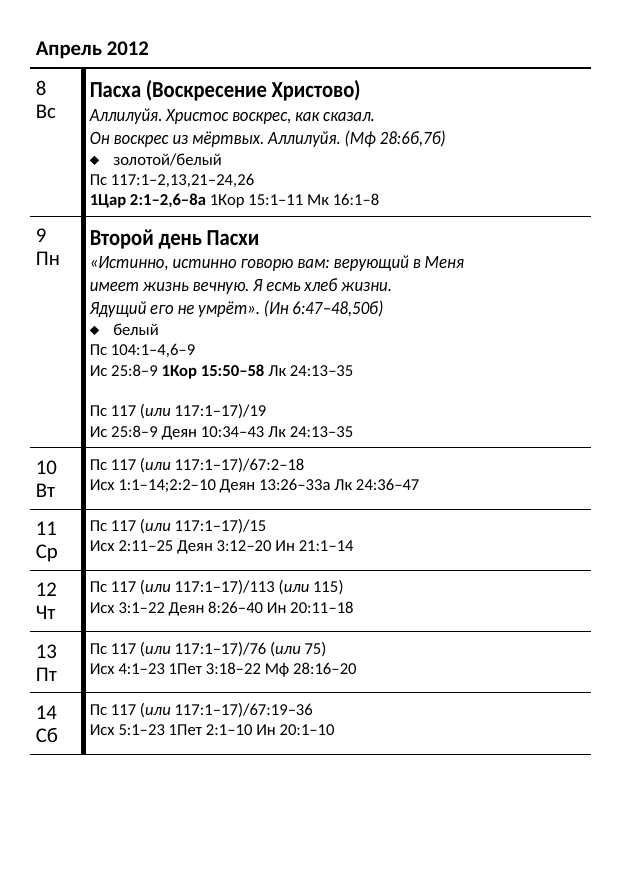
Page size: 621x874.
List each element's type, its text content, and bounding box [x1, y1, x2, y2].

table_cell Пс 117 (или 117:1–17)/76 (или 75) Исх 4:1–23 1Пет 3:18–22 Мф 28:16–20 [86, 632, 591, 692]
table_cell Пс 117 (или 117:1–17)/113 (или 115) Исх 3:1–22 Деян 8:26–40 Ин 20:11–18 [86, 571, 591, 631]
table_cell Пс 117 (или 117:1–17)/67:19–36 Исх 5:1–23 1Пет 2:1–10 Ин 20:1–10 [86, 693, 591, 753]
table_cell 12 Чт [30, 571, 81, 631]
table_cell 8 Вс [30, 69, 81, 216]
table_cell 9 Пн [30, 217, 81, 447]
table_cell 11 Ср [30, 510, 81, 570]
table_cell Второй день Пасхи «Истинно, истинно говорю вам: верующий в Меня имеет жизнь вечную. Я есмь хлеб жизни. Ядущий его не умрёт». (Ин 6:47–48,50б) белый Пс 104:1–4,6–9 Ис 25:8–9 1Кор 15:50–58 Лк 24:13–35 Пс 117 (или 117:1–17)/19 Ис 25:8–9 Деян 10:34–43 Лк 24:13–35 [86, 217, 591, 447]
table_cell Пс 117 (или 117:1–17)/15 Исх 2:11–25 Деян 3:12–20 Ин 21:1–14 [86, 510, 591, 570]
table_cell Пасха (Воскресение Христово) Аллилуйя. Христос воскрес, как сказал. Он воскрес из мёртвых. Аллилуйя. (Мф 28:6б,7б) золотой/белый Пс 117:1–2,13,21–24,26 1Цар 2:1–2,6–8а 1Кор 15:1–11 Мк 16:1–8 [86, 69, 591, 216]
table_header Апрель 2012 [30, 30, 591, 67]
table_cell 10 Вт [30, 448, 81, 508]
table_cell Пс 117 (или 117:1–17)/67:2–18 Исх 1:1–14;2:2–10 Деян 13:26–33а Лк 24:36–47 [86, 448, 591, 508]
table_cell 14 Сб [30, 693, 81, 753]
table_cell 13 Пт [30, 632, 81, 692]
